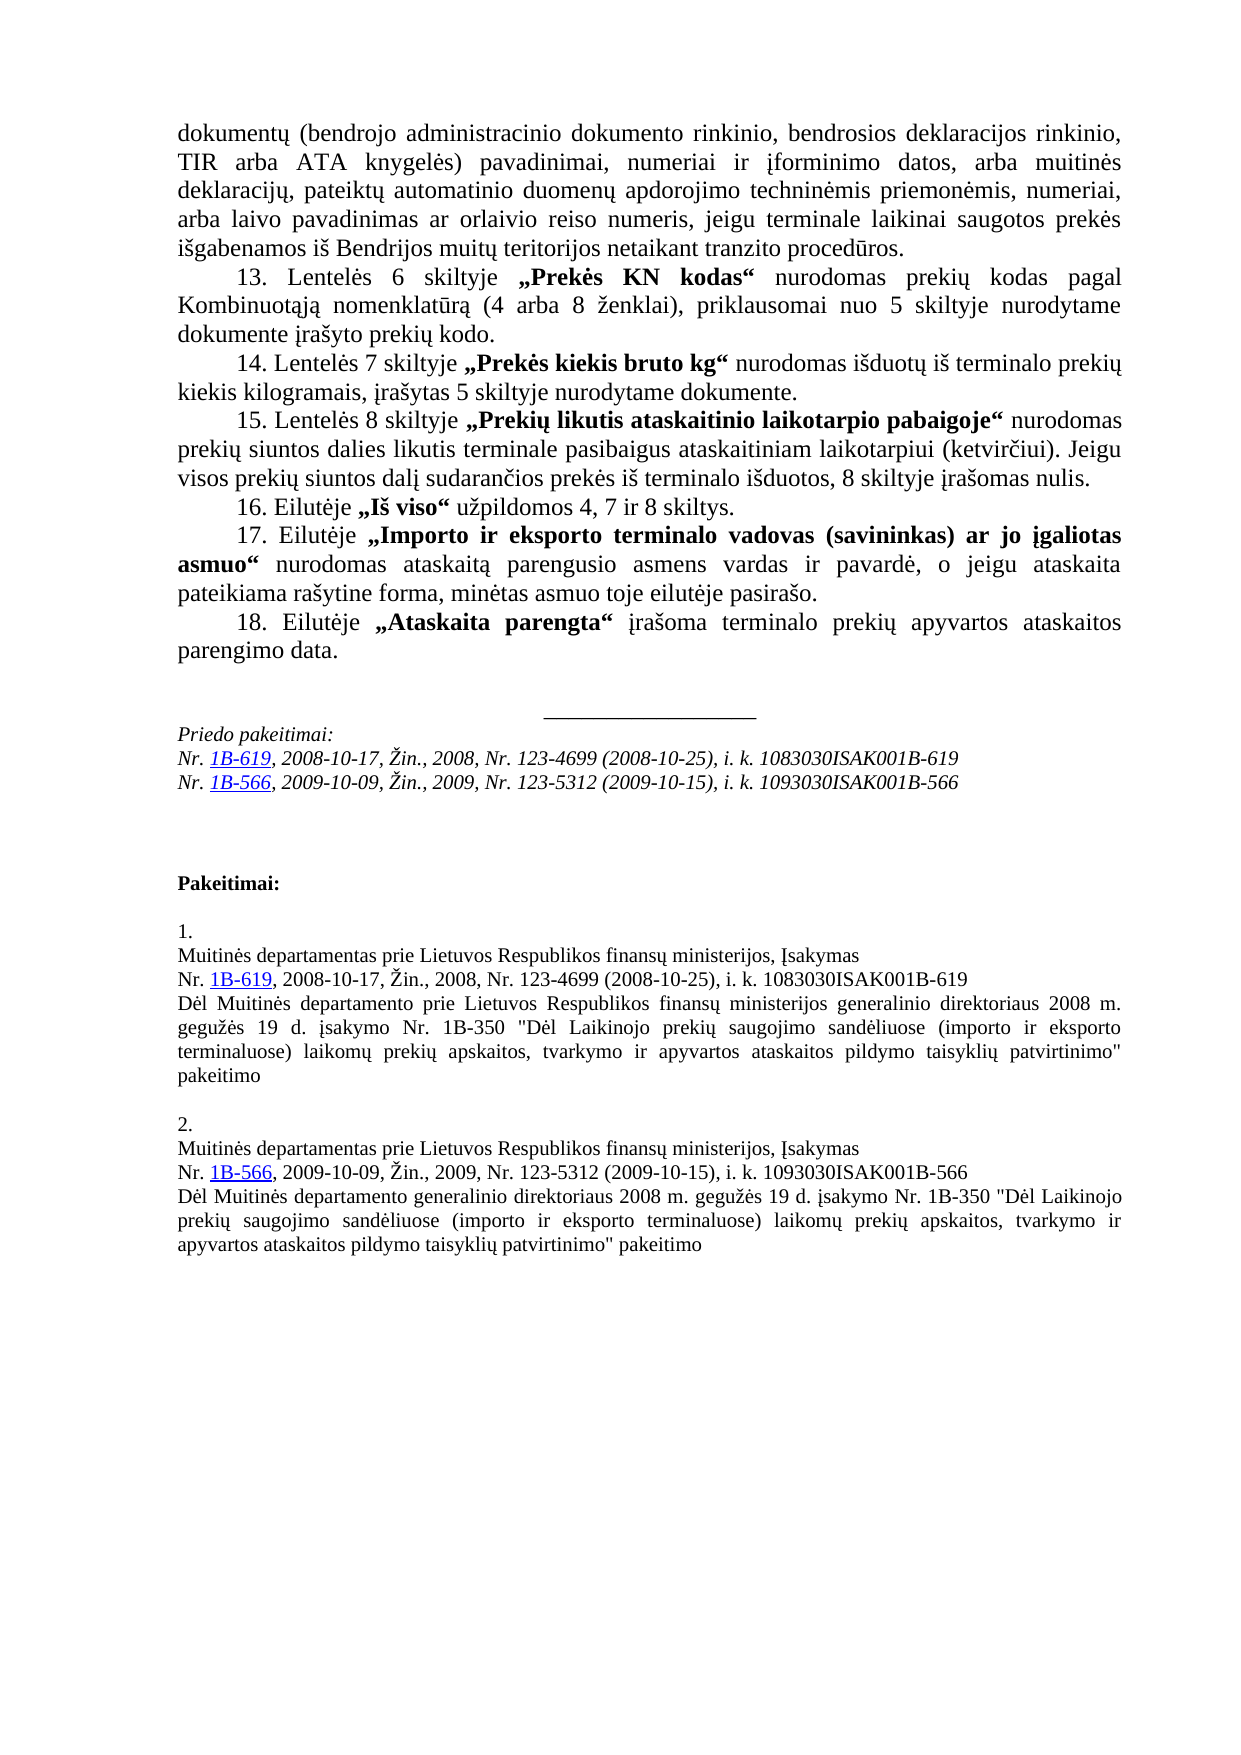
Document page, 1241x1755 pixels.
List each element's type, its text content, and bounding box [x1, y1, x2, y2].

text 17. Eilutėje „Importo ir eksporto terminalo vadovas (savininkas) ar jo įgaliotas asmuo“ nurodomas ataskaitą parengusio asmens vardas ir pavardė, o jeigu ataskaita pateikiama rašytine forma, minėtas asmuo toje eilutėje pasirašo. [177, 521, 1122, 607]
text Priedo pakeitimai: [177, 722, 1122, 746]
text 15. Lentelės 8 skiltyje „Prekių likutis ataskaitinio laikotarpio pabaigoje“ nurodomas prekių siuntos dalies likutis terminale pasibaigus ataskaitiniam laikotarpiui (ketvirčiui). Jeigu visos prekių siuntos dalį sudarančios prekės iš terminalo išduotos, 8 skiltyje įrašomas nulis. [177, 406, 1122, 492]
text 1. [177, 919, 1122, 943]
text Dėl Muitinės departamento generalinio direktoriaus 2008 m. gegužės 19 d. įsakymo Nr. 1B-350 "Dėl Laikinojo prekių saugojimo sandėliuose (importo ir eksporto terminaluose) laikomų prekių apskaitos, tvarkymo ir apyvartos ataskaitos pildymo taisyklių patvirtinimo" pakeitimo [177, 1184, 1122, 1256]
text Nr. 1B-619, 2008-10-17, Žin., 2008, Nr. 123-4699 (2008-10-25), i. k. 1083030ISAK001B-619 [177, 746, 1122, 770]
text 13. Lentelės 6 skiltyje „Prekės KN kodas“ nurodomas prekių kodas pagal Kombinuotąją nomenklatūrą (4 arba 8 ženklai), priklausomai nuo 5 skiltyje nurodytame dokumente įrašyto prekių kodo. [177, 262, 1122, 348]
text Muitinės departamentas prie Lietuvos Respublikos finansų ministerijos, Įsakymas [177, 1136, 1122, 1160]
text _________________ [177, 693, 1122, 722]
text Nr. 1B-566, 2009-10-09, Žin., 2009, Nr. 123-5312 (2009-10-15), i. k. 1093030ISAK001B-566 [177, 770, 1122, 794]
text dokumentų (bendrojo administracinio dokumento rinkinio, bendrosios deklaracijos rinkinio, TIR arba ATA knygelės) pavadinimai, numeriai ir įforminimo datos, arba muitinės deklaracijų, pateiktų automatinio duomenų apdorojimo techninėmis priemonėmis, numeriai, arba laivo pavadinimas ar orlaivio reiso numeris, jeigu terminale laikinai saugotos prekės išgabenamos iš Bendrijos muitų teritorijos netaikant tranzito procedūros. [177, 118, 1122, 262]
text Pakeitimai: [177, 871, 1122, 895]
text Muitinės departamentas prie Lietuvos Respublikos finansų ministerijos, Įsakymas [177, 943, 1122, 967]
text 18. Eilutėje „Ataskaita parengta“ įrašoma terminalo prekių apyvartos ataskaitos parengimo data. [177, 607, 1122, 664]
text Nr. 1B-619, 2008-10-17, Žin., 2008, Nr. 123-4699 (2008-10-25), i. k. 1083030ISAK001B-619 [177, 967, 1122, 991]
text Dėl Muitinės departamento prie Lietuvos Respublikos finansų ministerijos generalinio direktoriaus 2008 m. gegužės 19 d. įsakymo Nr. 1B-350 "Dėl Laikinojo prekių saugojimo sandėliuose (importo ir eksporto terminaluose) laikomų prekių apskaitos, tvarkymo ir apyvartos ataskaitos pildymo taisyklių patvirtinimo" pakeitimo [177, 991, 1122, 1087]
text 2. [177, 1112, 1122, 1136]
text 14. Lentelės 7 skiltyje „Prekės kiekis bruto kg“ nurodomas išduotų iš terminalo prekių kiekis kilogramais, įrašytas 5 skiltyje nurodytame dokumente. [177, 348, 1122, 406]
text Nr. 1B-566, 2009-10-09, Žin., 2009, Nr. 123-5312 (2009-10-15), i. k. 1093030ISAK001B-566 [177, 1160, 1122, 1184]
text 16. Eilutėje „Iš viso“ užpildomos 4, 7 ir 8 skiltys. [177, 492, 1122, 521]
